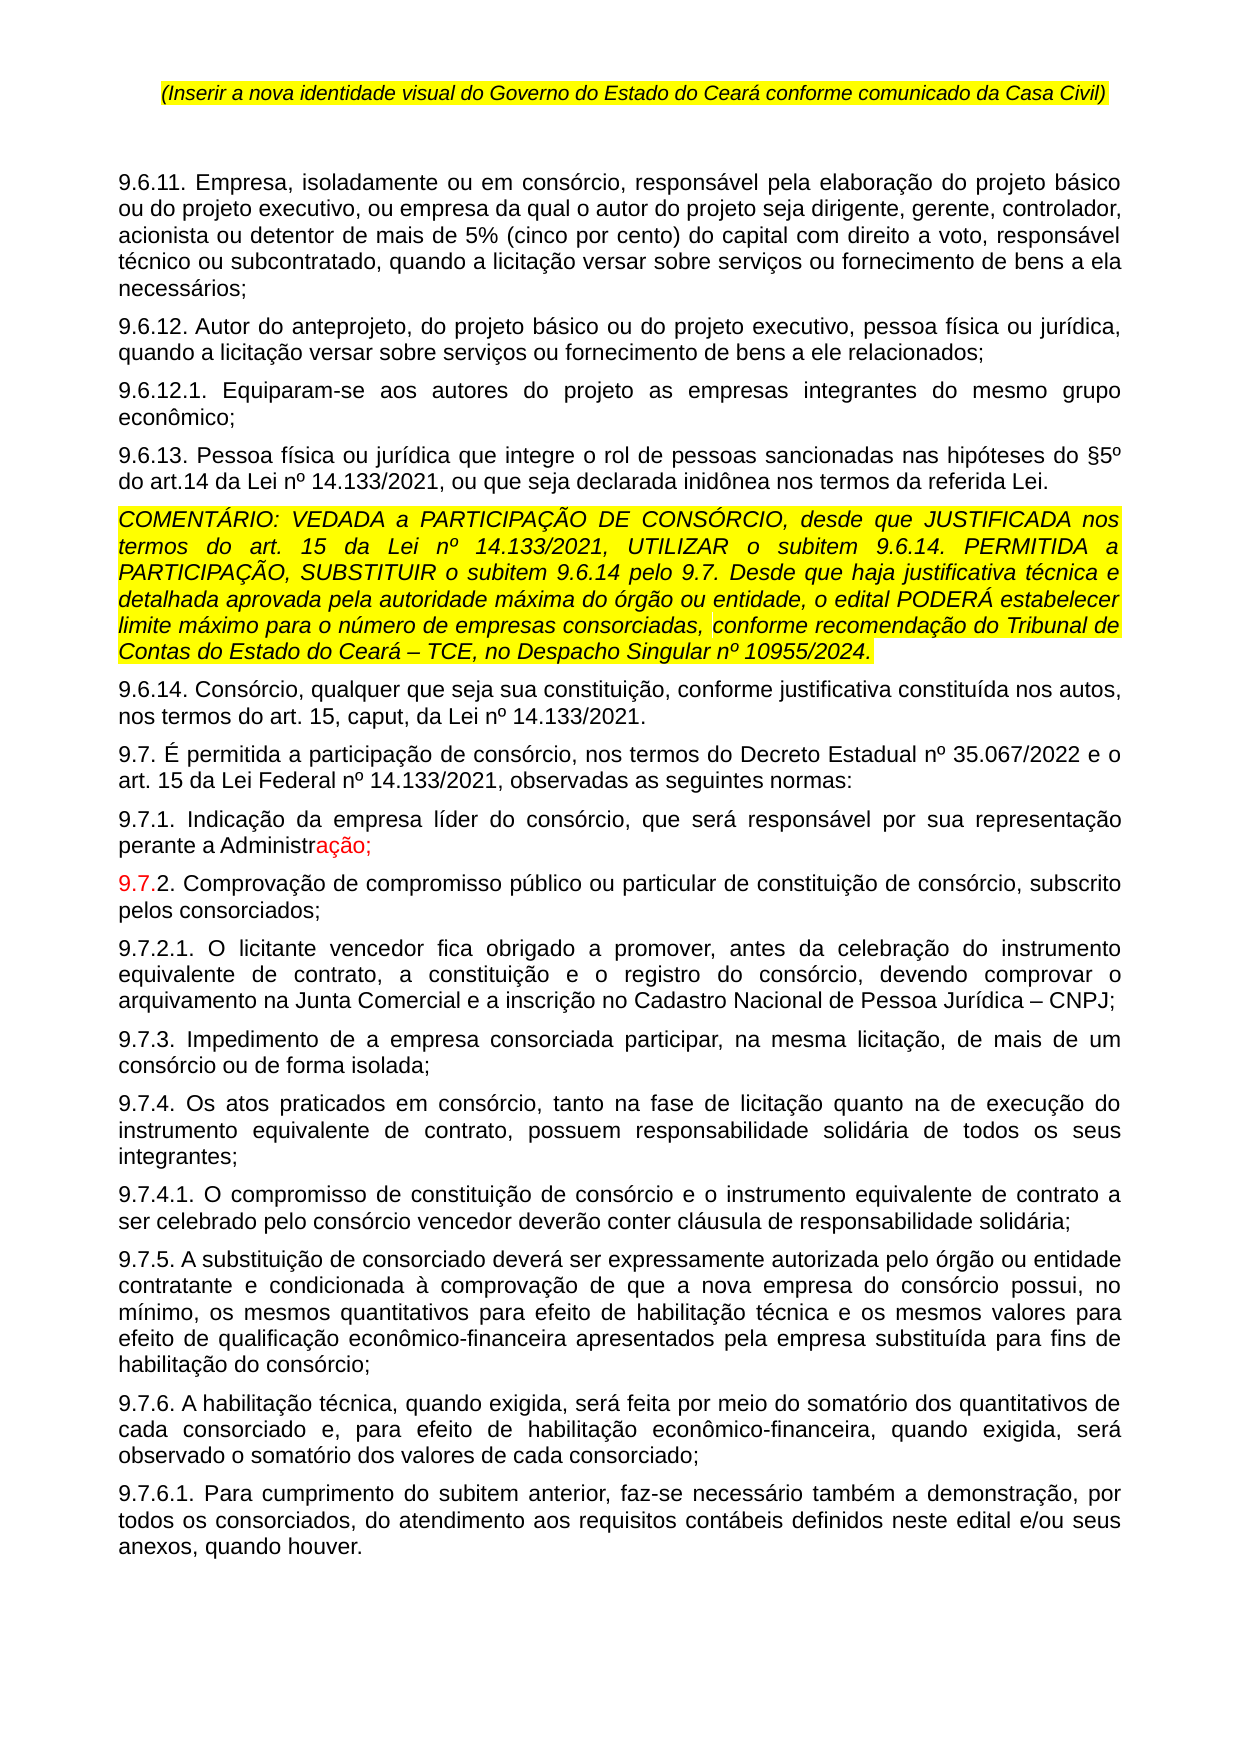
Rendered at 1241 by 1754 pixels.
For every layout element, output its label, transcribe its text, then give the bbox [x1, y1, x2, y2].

text 9.7.1. Indicação da empresa líder do consórcio, que será responsável por sua representação perante a Administração; [118, 806, 1122, 858]
text COMENTÁRIO: VEDADA a PARTICIPAÇÃO DE CONSÓRCIO, desde que JUSTIFICADA nos termos do art. 15 da Lei nº 14.133/2021, UTILIZAR o subitem 9.6.14. PERMITIDA a PARTICIPAÇÃO, SUBSTITUIR o subitem 9.6.14 pelo 9.7. Desde que haja justificativa técnica e detalhada aprovada pela autoridade máxima do órgão ou entidade, o edital PODERÁ estabelecer limite máximo para o número de empresas consorciadas, conforme recomendação do Tribunal de Contas do Estado do Ceará – TCE, no Despacho Singular nº 10955/2024. [118, 506, 1122, 664]
text 9.7.4.1. O compromisso de constituição de consórcio e o instrumento equivalente de contrato a ser celebrado pelo consórcio vencedor deverão conter cláusula de responsabilidade solidária; [118, 1181, 1122, 1234]
text 9.7.6. A habilitação técnica, quando exigida, será feita por meio do somatório dos quantitativos de cada consorciado e, para efeito de habilitação econômico-financeira, quando exigida, será observado o somatório dos valores de cada consorciado; [118, 1389, 1122, 1468]
text 9.6.11. Empresa, isoladamente ou em consórcio, responsável pela elaboração do projeto básico ou do projeto executivo, ou empresa da qual o autor do projeto seja dirigente, gerente, controlador, acionista ou detentor de mais de 5% (cinco por cento) do capital com direito a voto, responsável técnico ou subcontratado, quando a licitação versar sobre serviços ou fornecimento de bens a ela necessários; [118, 169, 1122, 301]
text 9.7.3. Impedimento de a empresa consorciada participar, na mesma licitação, de mais de um consórcio ou de forma isolada; [118, 1026, 1122, 1078]
text 9.7.2.1. O licitante vencedor fica obrigado a promover, antes da celebração do instrumento equivalente de contrato, a constituição e o registro do consórcio, devendo comprovar o arquivamento na Junta Comercial e a inscrição no Cadastro Nacional de Pessoa Jurídica – CNPJ; [118, 935, 1122, 1014]
text 9.6.12.1. Equiparam-se aos autores do projeto as empresas integrantes do mesmo grupo econômico; [118, 377, 1122, 430]
text 9.6.13. Pessoa física ou jurídica que integre o rol de pessoas sancionadas nas hipóteses do §5º do art.14 da Lei nº 14.133/2021, ou que seja declarada inidônea nos termos da referida Lei. [118, 442, 1122, 494]
text 9.7.4. Os atos praticados em consórcio, tanto na fase de licitação quanto na de execução do instrumento equivalente de contrato, possuem responsabilidade solidária de todos os seus integrantes; [118, 1090, 1122, 1169]
text 9.6.12. Autor do anteprojeto, do projeto básico ou do projeto executivo, pessoa física ou jurídica, quando a licitação versar sobre serviços ou fornecimento de bens a ele relacionados; [118, 313, 1122, 365]
text 9.7.6.1. Para cumprimento do subitem anterior, faz-se necessário também a demonstração, por todos os consorciados, do atendimento aos requisitos contábeis definidos neste edital e/ou seus anexos, quando houver. [118, 1480, 1122, 1559]
text 9.7.5. A substituição de consorciado deverá ser expressamente autorizada pelo órgão ou entidade contratante e condicionada à comprovação de que a nova empresa do consórcio possui, no mínimo, os mesmos quantitativos para efeito de habilitação técnica e os mesmos valores para efeito de qualificação econômico-financeira apresentados pela empresa substituída para fins de habilitação do consórcio; [118, 1246, 1122, 1378]
text 9.6.14. Consórcio, qualquer que seja sua constituição, conforme justificativa constituída nos autos, nos termos do art. 15, caput, da Lei nº 14.133/2021. [118, 676, 1122, 729]
text 9.7.2. Comprovação de compromisso público ou particular de constituição de consórcio, subscrito pelos consorciados; [118, 870, 1122, 923]
text 9.7. É permitida a participação de consórcio, nos termos do Decreto Estadual nº 35.067/2022 e o art. 15 da Lei Federal nº 14.133/2021, observadas as seguintes normas: [118, 741, 1122, 794]
